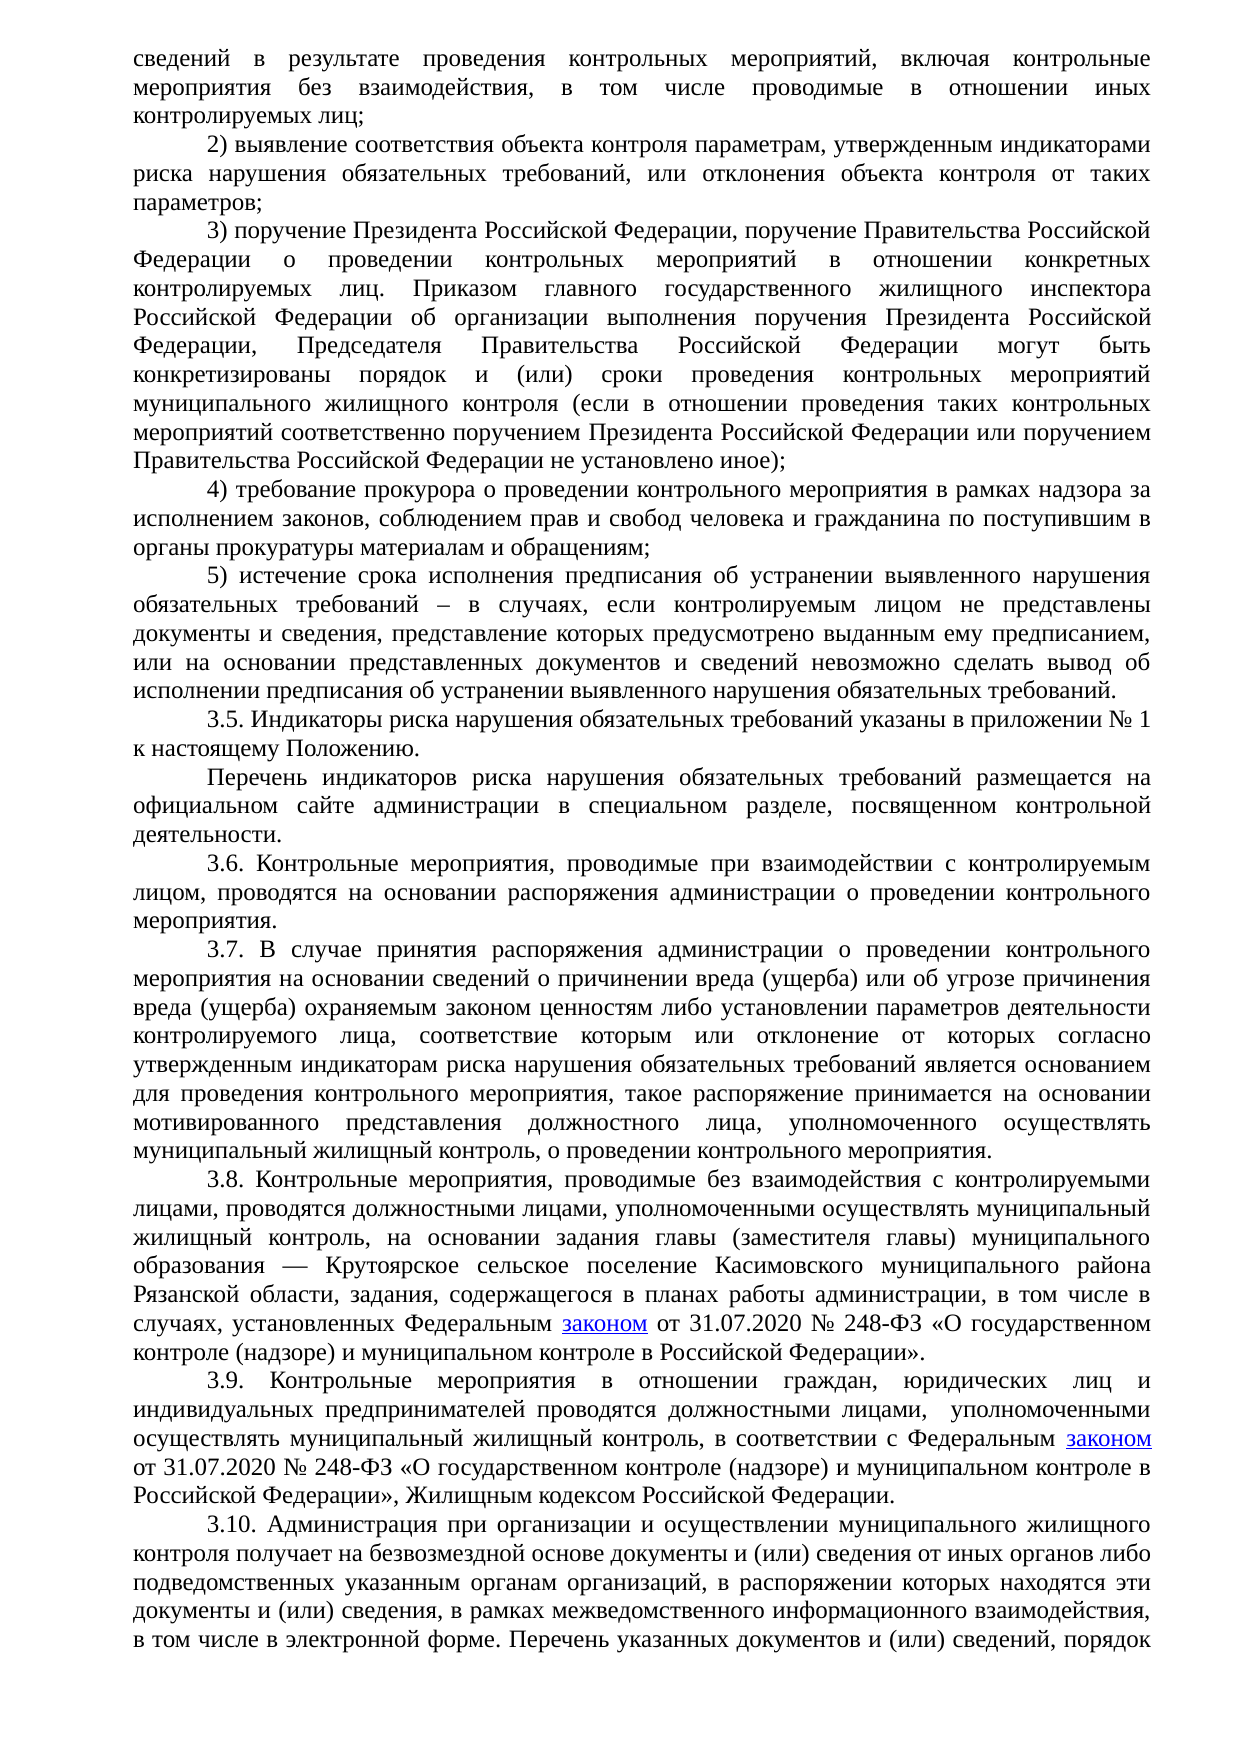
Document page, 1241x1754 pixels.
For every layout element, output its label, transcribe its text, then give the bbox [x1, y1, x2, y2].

text 3.8. Контрольные мероприятия, проводимые без взаимодействия с контролируемыми лицами, проводятся должностными лицами, уполномоченными осуществлять муниципальный жилищный контроль, на основании задания главы (заместителя главы) муниципального образования — Крутоярское сельское поселение Касимовского муниципального района Рязанской области, задания, содержащегося в планах работы администрации, в том числе в случаях, установленных Федеральным законом от 31.07.2020 № 248-ФЗ «О государственном контроле (надзоре) и муниципальном контроле в Российской Федерации». [133, 1164, 1152, 1365]
text 3.10. Администрация при организации и осуществлении муниципального жилищного контроля получает на безвозмездной основе документы и (или) сведения от иных органов либо подведомственных указанным органам организаций, в распоряжении которых находятся эти документы и (или) сведения, в рамках межведомственного информационного взаимодействия, в том числе в электронной форме. Перечень указанных документов и (или) сведений, порядок [133, 1509, 1152, 1653]
text 5) истечение срока исполнения предписания об устранении выявленного нарушения обязательных требований – в случаях, если контролируемым лицом не представлены документы и сведения, представление которых предусмотрено выданным ему предписанием, или на основании представленных документов и сведений невозможно сделать вывод об исполнении предписания об устранении выявленного нарушения обязательных требований. [133, 560, 1152, 704]
text 3) поручение Президента Российской Федерации, поручение Правительства Российской Федерации о проведении контрольных мероприятий в отношении конкретных контролируемых лиц. Приказом главного государственного жилищного инспектора Российской Федерации об организации выполнения поручения Президента Российской Федерации, Председателя Правительства Российской Федерации могут быть конкретизированы порядок и (или) сроки проведения контрольных мероприятий муниципального жилищного контроля (если в отношении проведения таких контрольных мероприятий соответственно поручением Президента Российской Федерации или поручением Правительства Российской Федерации не установлено иное); [133, 215, 1152, 474]
text 3.6. Контрольные мероприятия, проводимые при взаимодействии с контролируемым лицом, проводятся на основании распоряжения администрации о проведении контрольного мероприятия. [133, 848, 1152, 934]
text 4) требование прокурора о проведении контрольного мероприятия в рамках надзора за исполнением законов, соблюдением прав и свобод человека и гражданина по поступившим в органы прокуратуры материалам и обращениям; [133, 474, 1152, 560]
text сведений в результате проведения контрольных мероприятий, включая контрольные мероприятия без взаимодействия, в том числе проводимые в отношении иных контролируемых лиц; [133, 43, 1152, 129]
text 3.5. Индикаторы риска нарушения обязательных требований указаны в приложении № 1 к настоящему Положению. [133, 704, 1152, 762]
text Перечень индикаторов риска нарушения обязательных требований размещается на официальном сайте администрации в специальном разделе, посвященном контрольной деятельности. [133, 762, 1152, 848]
text 2) выявление соответствия объекта контроля параметрам, утвержденным индикаторами риска нарушения обязательных требований, или отклонения объекта контроля от таких параметров; [133, 129, 1152, 215]
text 3.7. В случае принятия распоряжения администрации о проведении контрольного мероприятия на основании сведений о причинении вреда (ущерба) или об угрозе причинения вреда (ущерба) охраняемым законом ценностям либо установлении параметров деятельности контролируемого лица, соответствие которым или отклонение от которых согласно утвержденным индикаторам риска нарушения обязательных требований является основанием для проведения контрольного мероприятия, такое распоряжение принимается на основании мотивированного представления должностного лица, уполномоченного осуществлять муниципальный жилищный контроль, о проведении контрольного мероприятия. [133, 934, 1152, 1164]
text 3.9. Контрольные мероприятия в отношении граждан, юридических лиц и индивидуальных предпринимателей проводятся должностными лицами, уполномоченными осуществлять муниципальный жилищный контроль, в соответствии с Федеральным законом от 31.07.2020 № 248-ФЗ «О государственном контроле (надзоре) и муниципальном контроле в Российской Федерации», Жилищным кодексом Российской Федерации. [133, 1365, 1152, 1509]
